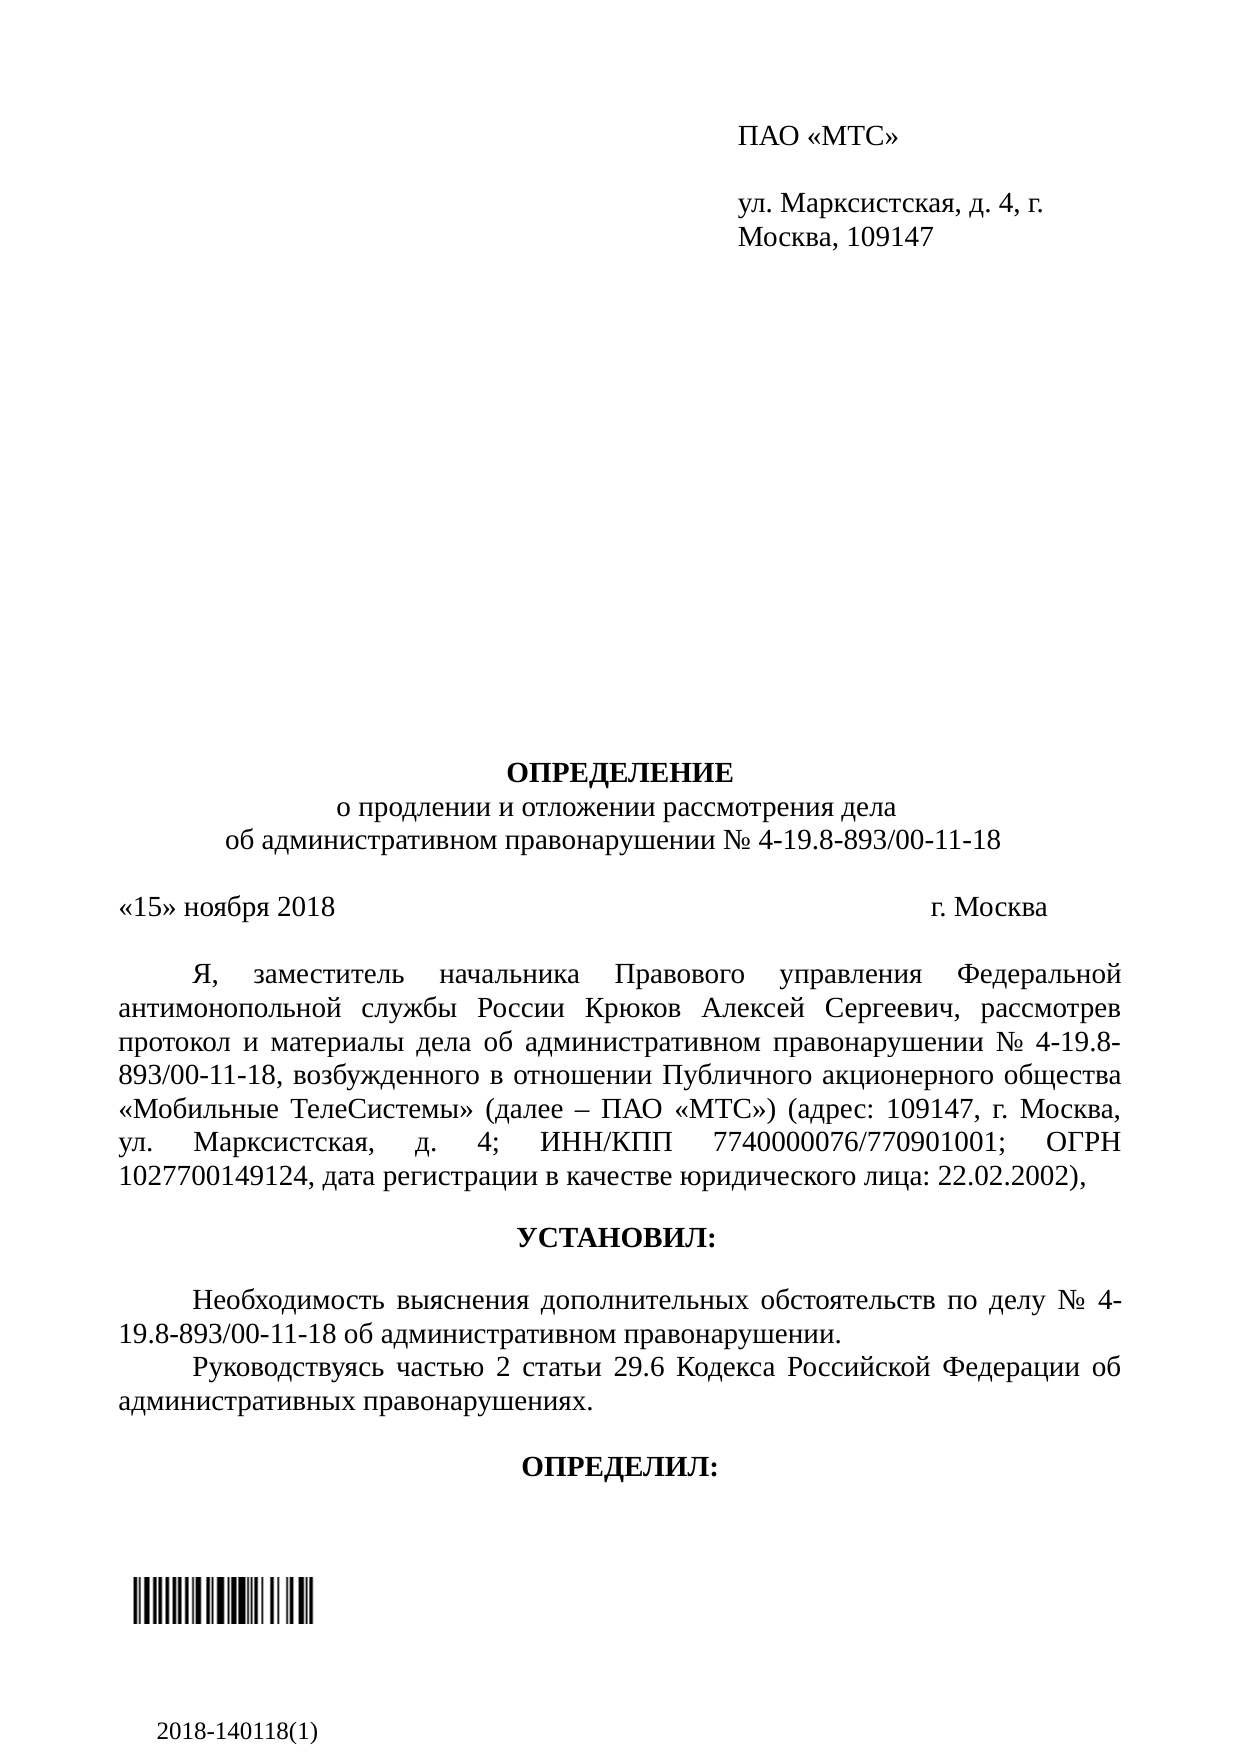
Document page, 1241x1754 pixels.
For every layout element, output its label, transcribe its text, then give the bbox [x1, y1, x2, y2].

text «15» ноября 2018 г. Москва [118, 889, 1122, 923]
text Необходимость выяснения дополнительных обстоятельств по делу № 4-19.8-893/00-11-18 об административном правонарушении. [118, 1282, 1122, 1349]
text [118, 1483, 1122, 1516]
text Руководствуясь частью 2 статьи 29.6 Кодекса Российской Федерации об административных правонарушениях. [118, 1349, 1122, 1417]
text о продлении и отложении рассмотрения дела [118, 789, 1122, 822]
text ул. Марксистская, д. 4, г. Москва, 109147 [738, 185, 1122, 252]
text ПАО «МТС» [738, 118, 1122, 152]
text об административном правонарушении № 4-19.8-893/00-11-18 [118, 822, 1122, 856]
text УСТАНОВИЛ: [118, 1220, 1122, 1254]
text Я, заместитель начальника Правового управления Федеральной антимонопольной службы России Крюков Алексей Сергеевич, рассмотрев протокол и материалы дела об административном правонарушении № 4-19.8-893/00-11-18, возбужденного в отношении Публичного акционерного общества «Мобильные ТелеСистемы» (далее – ПАО «МТС») (адрес: 109147, г. Москва, ул. Марксистская, д. 4; ИНН/КПП 7740000076/770901001; ОГРН 1027700149124, дата регистрации в качестве юридического лица: 22.02.2002), [118, 957, 1122, 1191]
text ОПРЕДЕЛЕНИЕ [118, 755, 1122, 789]
picture [118, 1577, 331, 1624]
text ОПРЕДЕЛИЛ: [118, 1449, 1122, 1483]
